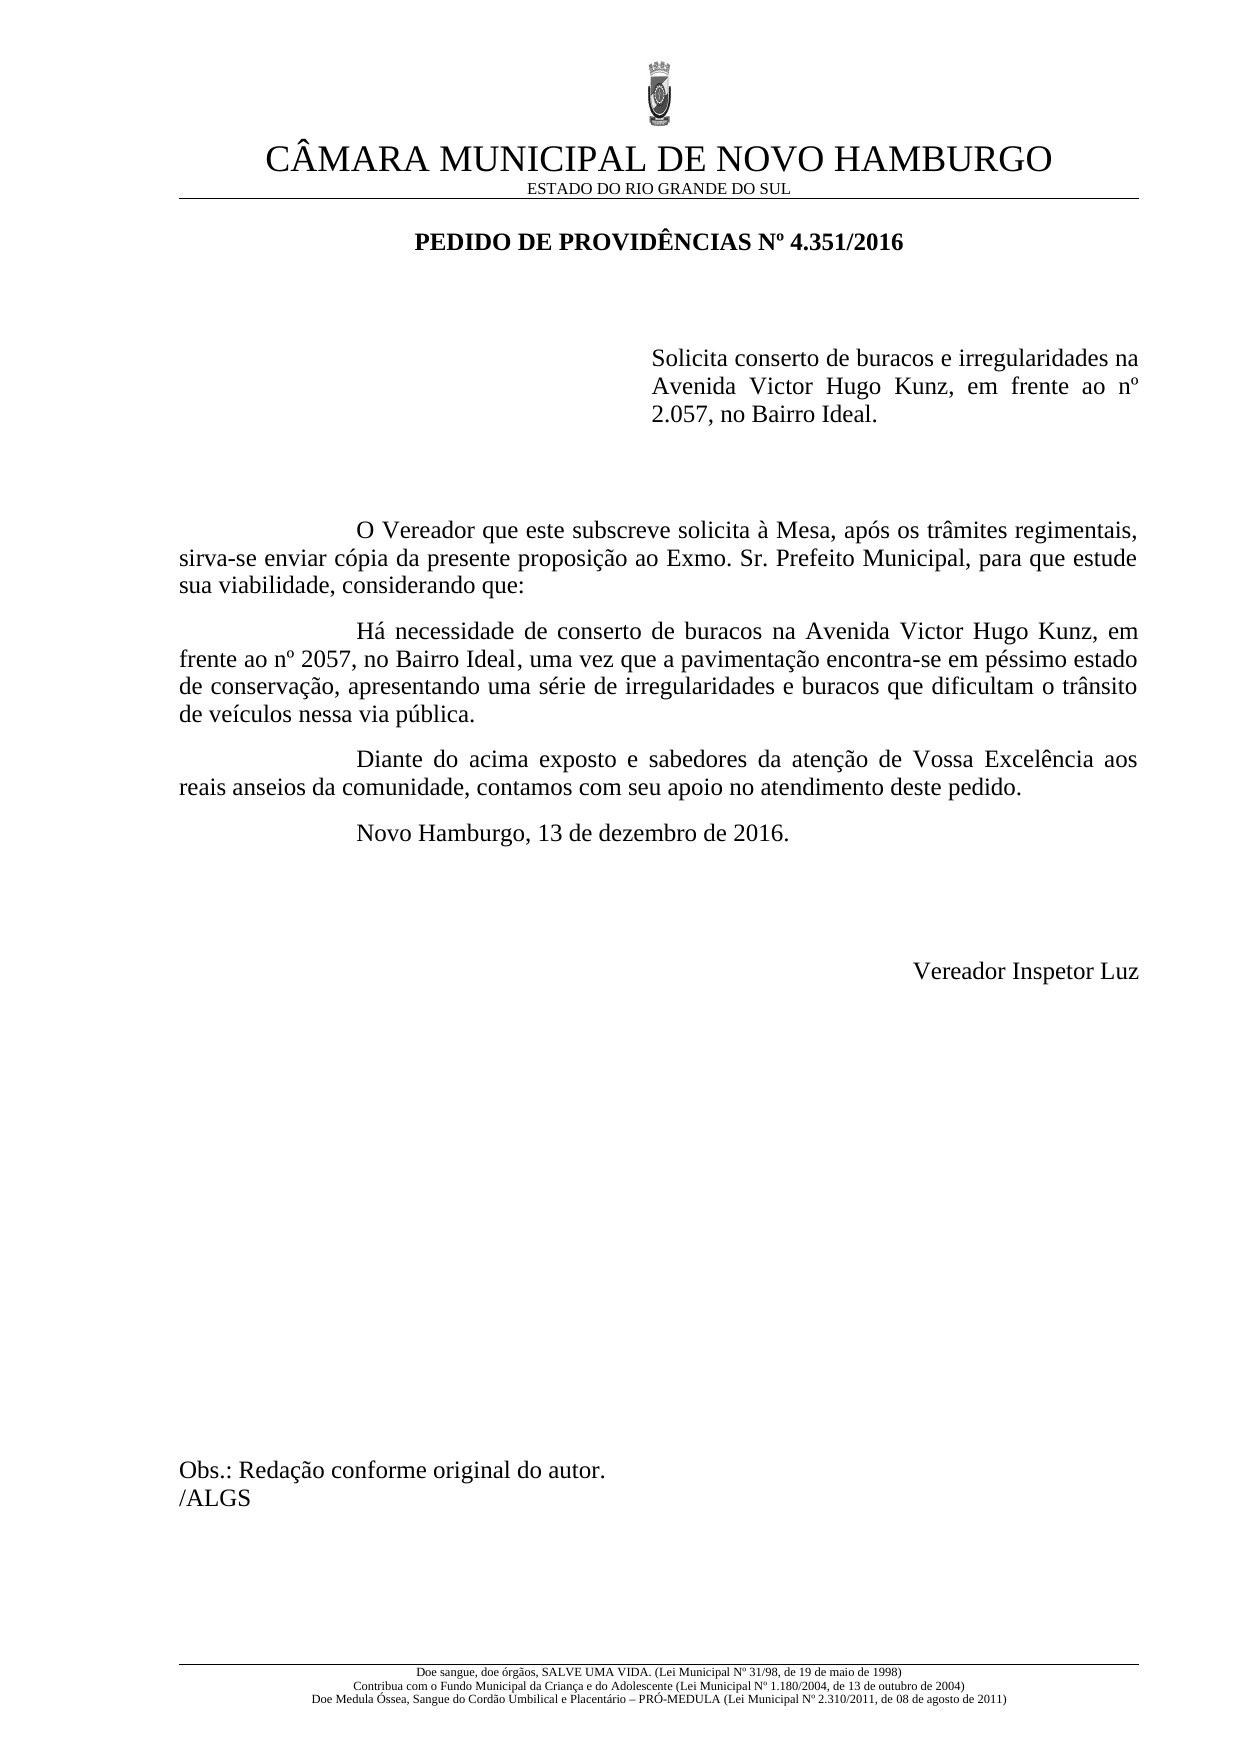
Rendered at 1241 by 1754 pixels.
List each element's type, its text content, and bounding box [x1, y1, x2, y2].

text O Vereador que este subscreve solicita à Mesa, após os trâmites regimentais, sirva-se enviar cópia da presente proposição ao Exmo. Sr. Prefeito Municipal, para que estude sua viabilidade, considerando que: [179, 516, 1139, 599]
text PEDIDO DE PROVIDÊNCIAS Nº 4.351/2016 [179, 228, 1139, 256]
text Há necessidade de conserto de buracos na Avenida Victor Hugo Kunz, em frente ao nº 2057, no Bairro Ideal, uma vez que a pavimentação encontra-se em péssimo estado de conservação, apresentando uma série de irregularidades e buracos que dificultam o trânsito de veículos nessa via pública. [179, 617, 1139, 728]
text Solicita conserto de buracos e irregularidades na Avenida Victor Hugo Kunz, em frente ao nº 2.057, no Bairro Ideal. [651, 344, 1139, 428]
text Diante do acima exposto e sabedores da atenção de Vossa Excelência aos reais anseios da comunidade, contamos com seu apoio no atendimento deste pedido. [179, 746, 1139, 801]
text Obs.: Redação conforme original do autor. [179, 1456, 1139, 1484]
text Vereador Inspetor Luz [179, 957, 1139, 985]
text /ALGS [179, 1484, 1139, 1511]
text Novo Hamburgo, 13 de dezembro de 2016. [179, 819, 1139, 846]
